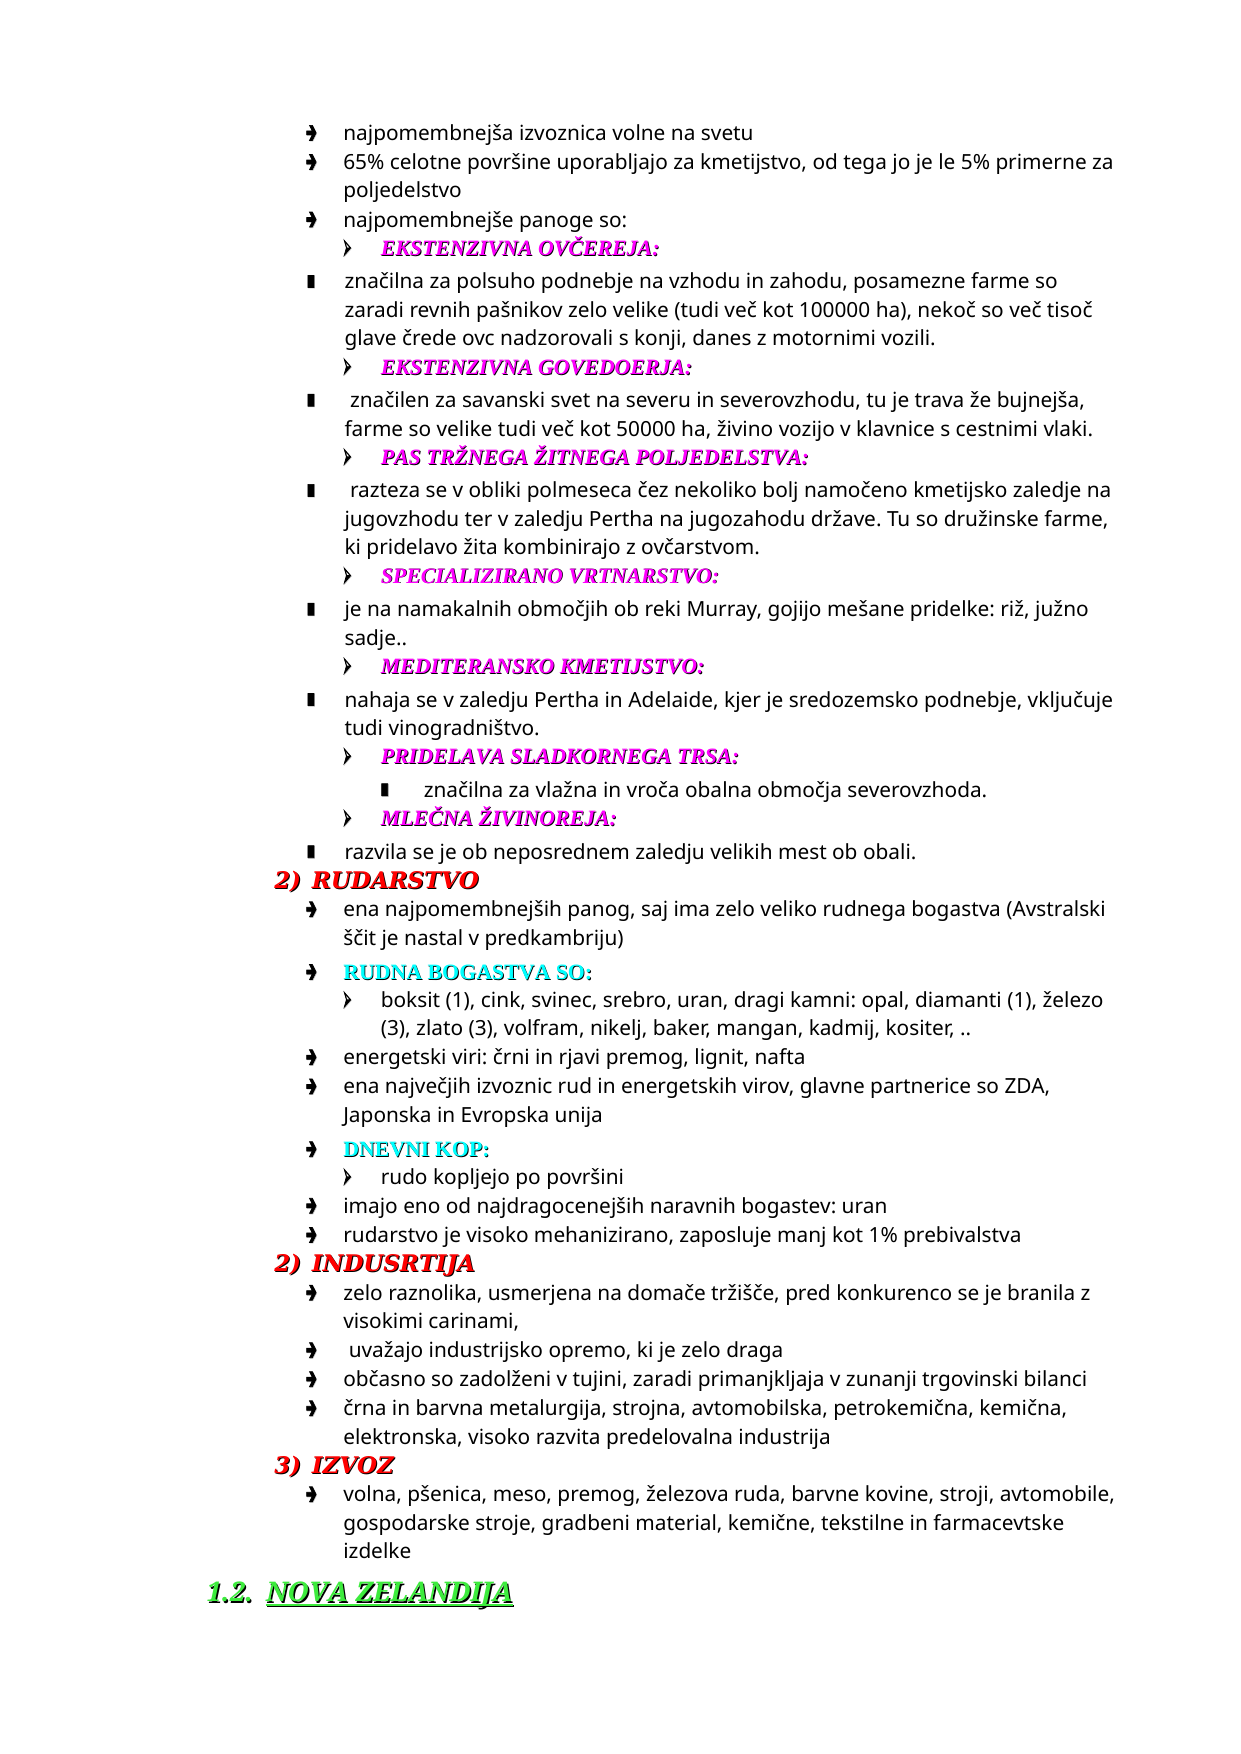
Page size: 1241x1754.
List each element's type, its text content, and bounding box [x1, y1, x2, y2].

subtitle PAS TRŽNEGA ŽITNEGA POLJEDELSTVA: [343, 444, 1122, 469]
list ena največjih izvoznic rud in energetskih virov, glavne partnerice so ZDA, Japonska in Evropska unija [306, 1072, 1122, 1128]
subtitle EKSTENZIVNA GOVEDOERJA: [343, 354, 1122, 379]
subtitle RUDARSTVO [274, 867, 1122, 894]
list razvila se je ob neposrednem zaledju velikih mest ob obali. [307, 837, 1122, 865]
list nahaja se v zaledju Pertha in Adelaide, kjer je sredozemsko podnebje, vključuje tudi vinogradništvo. [307, 685, 1122, 742]
subtitle SPECIALIZIRANO VRTNARSTVO: [343, 563, 1122, 588]
subtitle NOVA ZELANDIJA [199, 1573, 1122, 1609]
list energetski viri: črni in rjavi premog, lignit, nafta [306, 1042, 1122, 1071]
list črna in barvna metalurgija, strojna, avtomobilska, petrokemična, kemična, elektronska, visoko razvita predelovalna industrija [306, 1393, 1122, 1450]
subtitle MEDITERANSKO KMETIJSTVO: [343, 653, 1122, 678]
list je na namakalnih območjih ob reki Murray, gojijo mešane pridelke: riž, južno sadje.. [307, 594, 1122, 651]
subtitle PRIDELAVA SLADKORNEGA TRSA: [343, 743, 1122, 768]
list rudo kopljejo po površini [343, 1162, 1122, 1190]
subtitle IZVOZ [274, 1452, 1122, 1479]
list značilna za vlažna in vroča obalna območja severovzhoda. [381, 775, 1122, 803]
list najpomembnejše panoge so: [306, 205, 1122, 233]
list boksit (1), cink, svinec, srebro, uran, dragi kamni: opal, diamanti (1), železo (3), zlato (3), volfram, nikelj, baker, mangan, kadmij, kositer, .. [343, 985, 1122, 1042]
list značilna za polsuho podnebje na vzhodu in zahodu, posamezne farme so zaradi revnih pašnikov zelo velike (tudi več kot 100000 ha), nekoč so več tisoč glave črede ovc nadzorovali s konji, danes z motornimi vozili. [307, 267, 1122, 352]
subtitle DNEVNI KOP: [306, 1136, 1122, 1161]
list imajo eno od najdragocenejših naravnih bogastev: uran [306, 1191, 1122, 1219]
list zelo raznolika, usmerjena na domače tržišče, pred konkurenco se je branila z visokimi carinami, [306, 1278, 1122, 1335]
list razteza se v obliki polmeseca čez nekoliko bolj namočeno kmetijsko zaledje na jugovzhodu ter v zaledju Pertha na jugozahodu države. Tu so družinske farme, ki pridelavo žita kombinirajo z ovčarstvom. [307, 476, 1122, 561]
subtitle EKSTENZIVNA OVČEREJA: [343, 235, 1122, 260]
list uvažajo industrijsko opremo, ki je zelo draga [306, 1335, 1122, 1364]
list 65% celotne površine uporabljajo za kmetijstvo, od tega jo je le 5% primerne za poljedelstvo [306, 147, 1122, 204]
subtitle INDUSRTIJA [274, 1250, 1122, 1277]
list najpomembnejša izvoznica volne na svetu [306, 118, 1122, 147]
list značilen za savanski svet na severu in severovzhodu, tu je trava že bujnejša, farme so velike tudi več kot 50000 ha, živino vozijo v klavnice s cestnimi vlaki. [307, 385, 1122, 442]
list rudarstvo je visoko mehanizirano, zaposluje manj kot 1% prebivalstva [306, 1220, 1122, 1248]
subtitle MLEČNA ŽIVINOREJA: [343, 805, 1122, 830]
list volna, pšenica, meso, premog, železova ruda, barvne kovine, stroji, avtomobile, gospodarske stroje, gradbeni material, kemične, tekstilne in farmacevtske izdelke [306, 1479, 1122, 1565]
subtitle RUDNA BOGASTVA SO: [306, 959, 1122, 984]
list občasno so zadolženi v tujini, zaradi primanjkljaja v zunanji trgovinski bilanci [306, 1364, 1122, 1393]
list ena najpomembnejših panog, saj ima zelo veliko rudnega bogastva (Avstralski ščit je nastal v predkambriju) [306, 894, 1122, 951]
